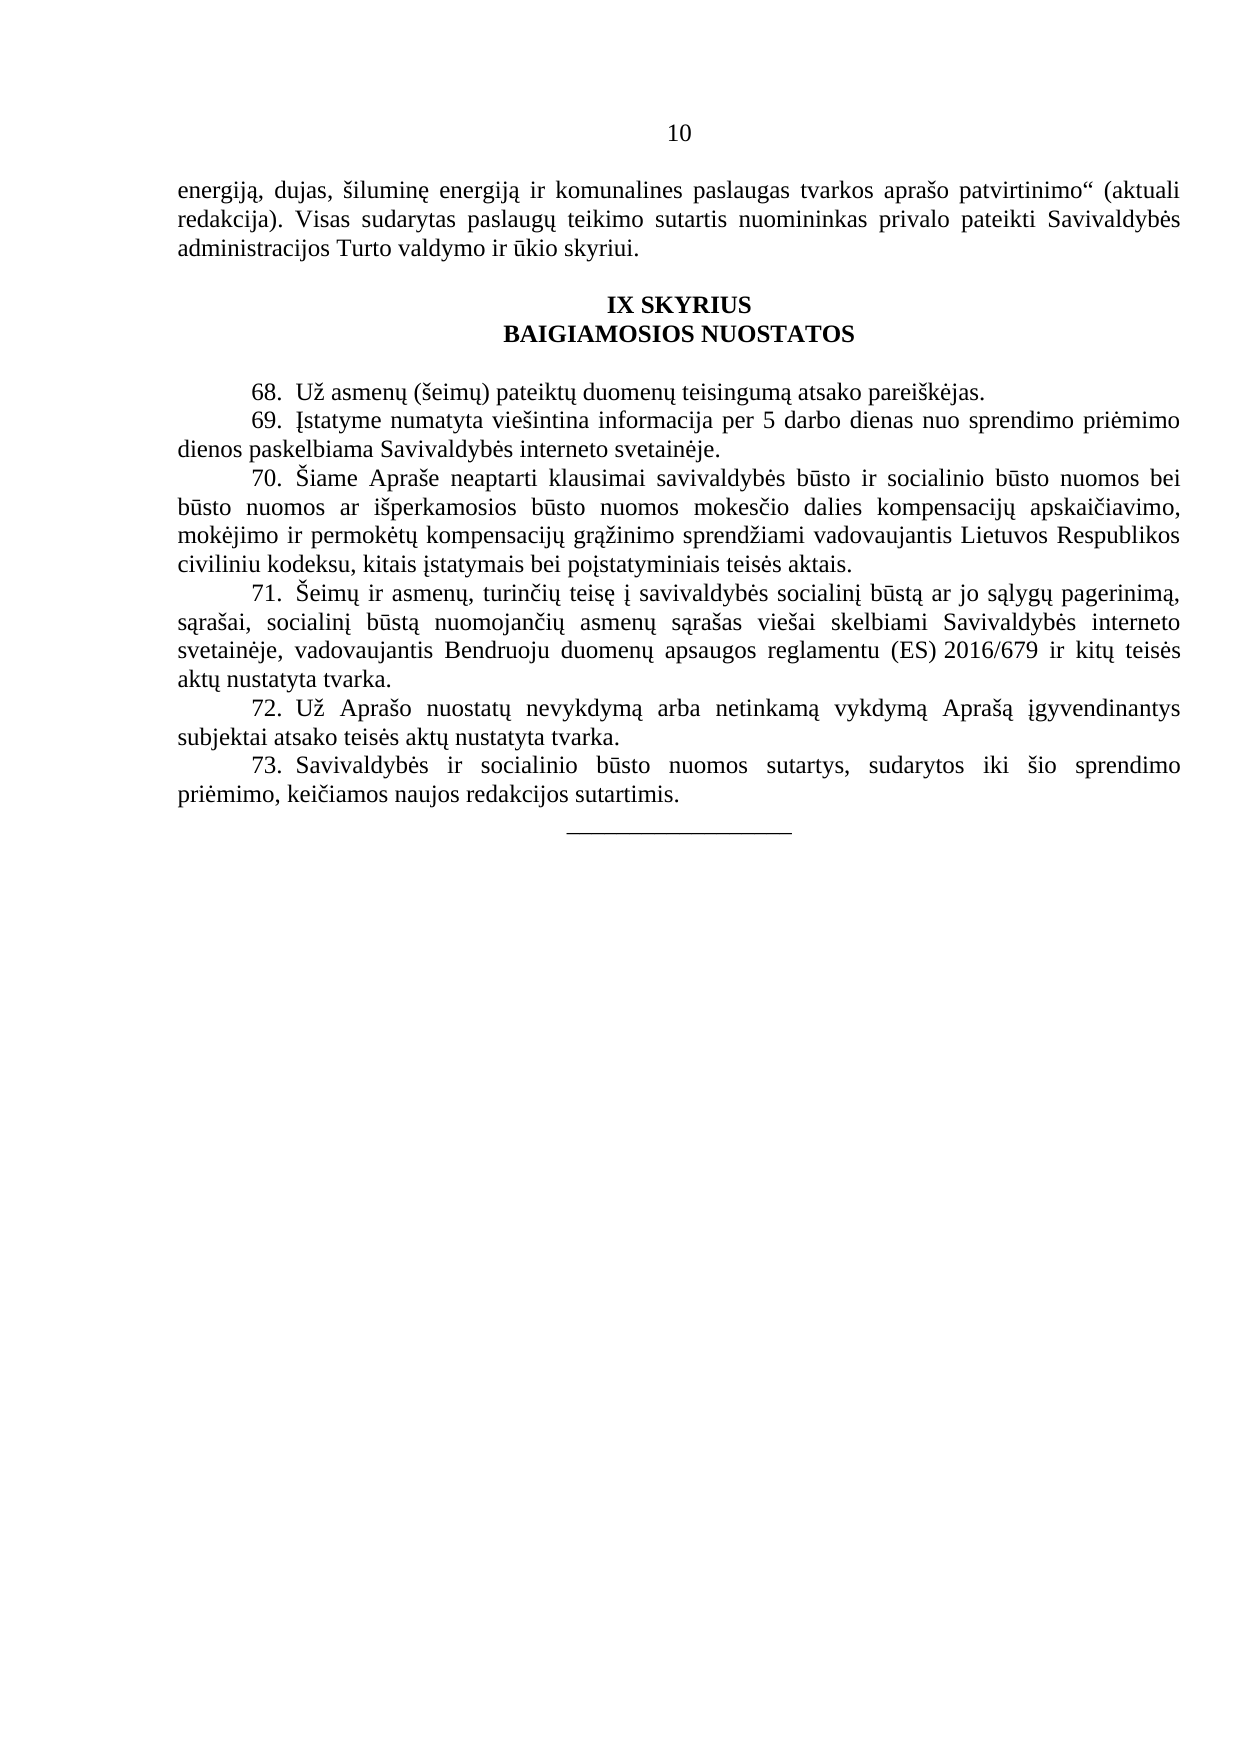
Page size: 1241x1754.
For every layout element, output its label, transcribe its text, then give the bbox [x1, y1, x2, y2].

text 69. Įstatyme numatyta viešintina informacija per 5 darbo dienas nuo sprendimo priėmimo dienos paskelbiama Savivaldybės interneto svetainėje. [177, 406, 1181, 463]
text 68. Už asmenų (šeimų) pateiktų duomenų teisingumą atsako pareiškėjas. [246, 377, 1181, 406]
text 72. Už Aprašo nuostatų nevykdymą arba netinkamą vykdymą Aprašą įgyvendinantys subjektai atsako teisės aktų nustatyta tvarka. [177, 693, 1181, 751]
text energiją, dujas, šiluminę energiją ir komunalines paslaugas tvarkos aprašo patvirtinimo“ (aktuali redakcija). Visas sudarytas paslaugų teikimo sutartis nuomininkas privalo pateikti Savivaldybės administracijos Turto valdymo ir ūkio skyriui. [177, 176, 1181, 262]
text BAIGIAMOSIOS NUOSTATOS [177, 319, 1181, 348]
text 71. Šeimų ir asmenų, turinčių teisę į savivaldybės socialinį būstą ar jo sąlygų pagerinimą, sąrašai, socialinį būstą nuomojančių asmenų sąrašas viešai skelbiami Savivaldybės interneto svetainėje, vadovaujantis Bendruoju duomenų apsaugos reglamentu (ES) 2016/679 ir kitų teisės aktų nustatyta tvarka. [177, 578, 1181, 693]
text __________________ [177, 808, 1181, 837]
text 73. Savivaldybės ir socialinio būsto nuomos sutartys, sudarytos iki šio sprendimo priėmimo, keičiamos naujos redakcijos sutartimis. [177, 751, 1181, 808]
text 70. Šiame Apraše neaptarti klausimai savivaldybės būsto ir socialinio būsto nuomos bei būsto nuomos ar išperkamosios būsto nuomos mokesčio dalies kompensacijų apskaičiavimo, mokėjimo ir permokėtų kompensacijų grąžinimo sprendžiami vadovaujantis Lietuvos Respublikos civiliniu kodeksu, kitais įstatymais bei poįstatyminiais teisės aktais. [177, 463, 1181, 578]
text IX SKYRIUS [177, 291, 1181, 319]
